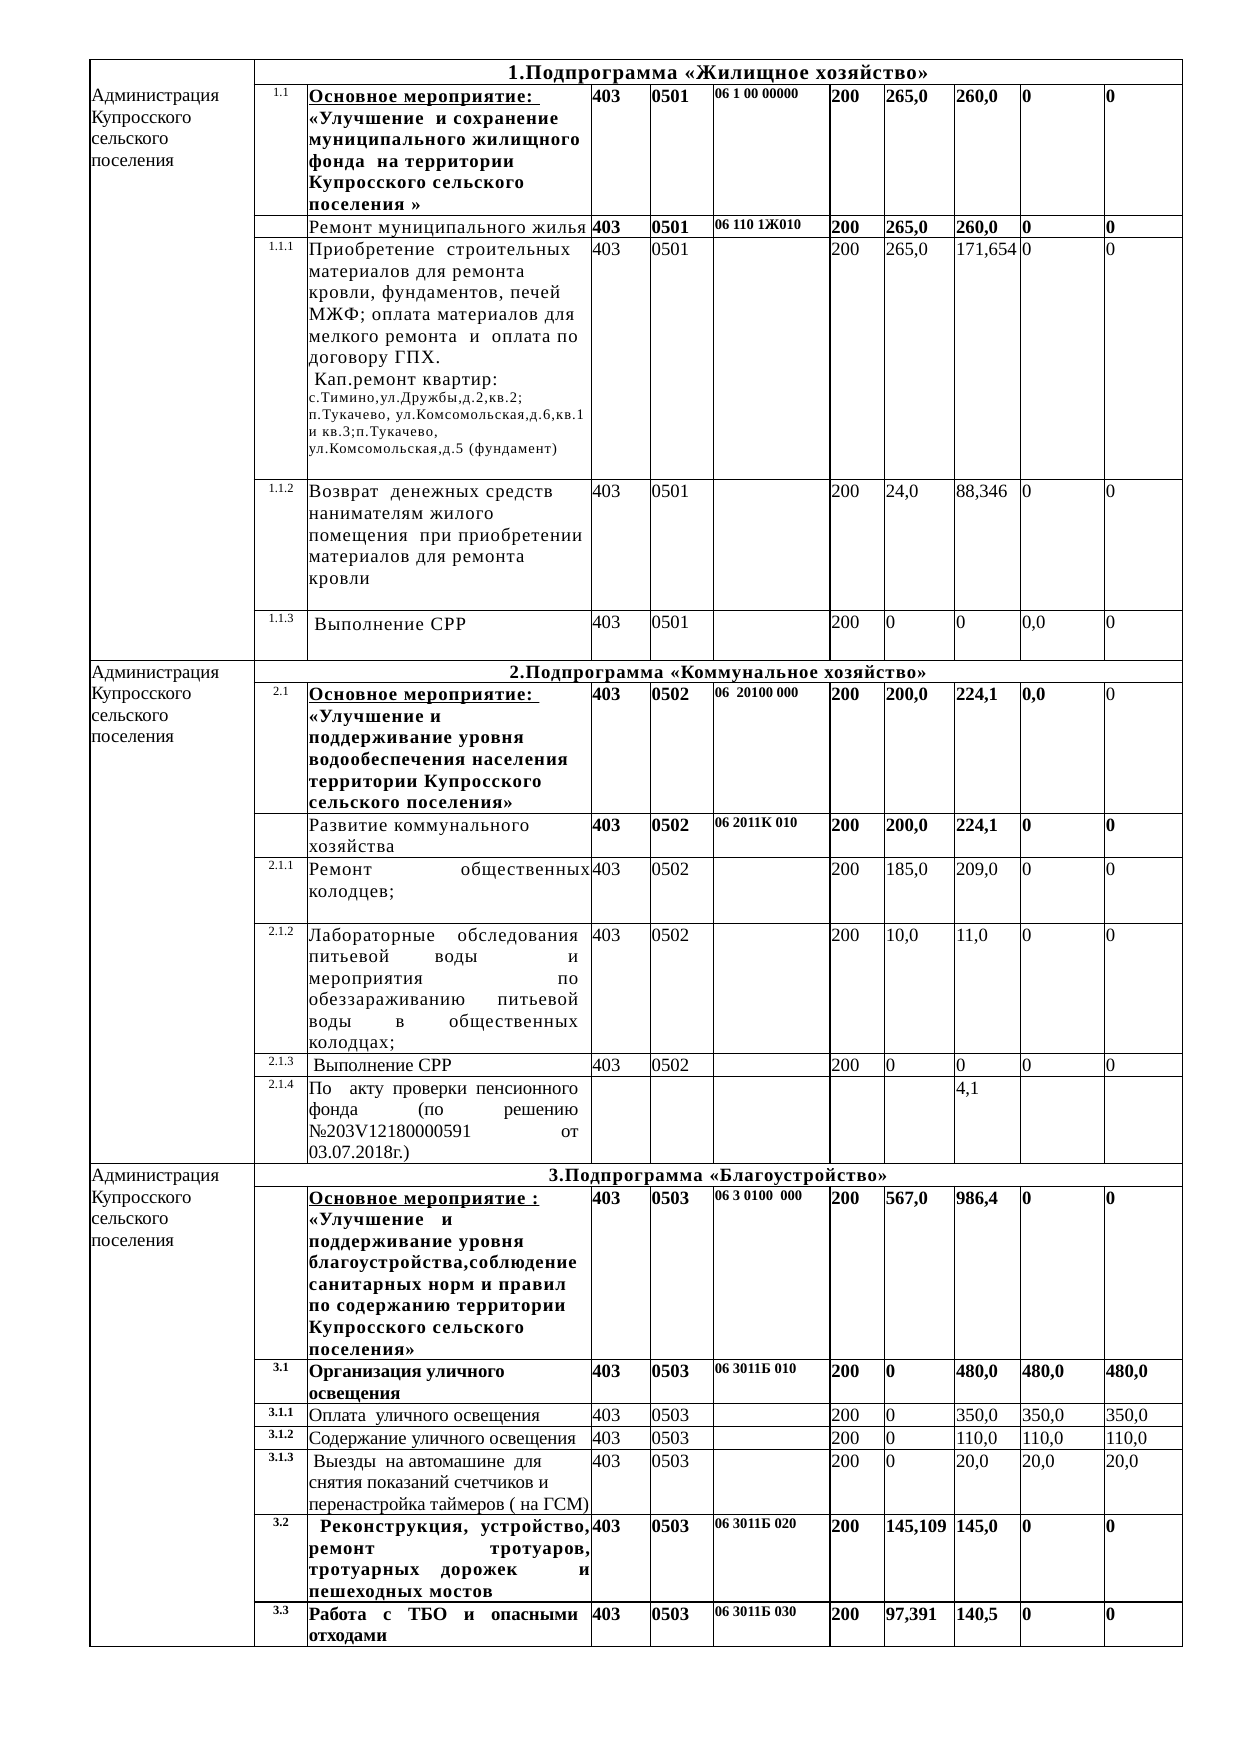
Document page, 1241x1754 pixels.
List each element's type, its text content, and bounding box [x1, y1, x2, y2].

table_cell 567,0 [885, 1187, 954, 1359]
table_cell [714, 1427, 829, 1448]
table_cell 110,0 [1105, 1427, 1182, 1448]
table_cell 3.1.1 [255, 1404, 307, 1426]
table_cell 0503 [651, 1515, 713, 1601]
table_cell 200 [831, 85, 884, 214]
table_cell 06 20100 000 [714, 683, 829, 813]
table_cell Выезды на автомашине для снятия показаний счетчиков и перенастройка таймеров ( на ГСМ) [308, 1450, 591, 1514]
table_cell Реконструкция, устройство, ремонт тротуаров, тротуарных дорожек и пешеходных мостов [493, 1515, 591, 1601]
table_cell 200 [831, 1427, 884, 1448]
table_cell 200 [831, 1450, 884, 1514]
table_cell 0501 [651, 611, 713, 660]
table_cell 0503 [651, 1450, 713, 1514]
table_cell 06 3 0100 000 [714, 1187, 829, 1359]
table_cell [255, 814, 307, 857]
table_cell Развитие коммунального хозяйства [394, 814, 591, 857]
table_cell 1.1.1 [255, 238, 307, 479]
table_cell Основное мероприятие : «Улучшение и поддерживание уровня благоустройства,соблюдение санитарных норм и правил по содержанию территории Купросского сельского поселения» [308, 1187, 591, 1359]
table_cell 403 [592, 1404, 650, 1426]
table_cell 0 [1105, 1187, 1182, 1359]
table_cell Администрация Купросского сельского поселения [91, 60, 254, 660]
table_cell 0 [1021, 814, 1104, 857]
table_cell [714, 1054, 829, 1076]
table_cell 200 [831, 480, 884, 610]
table_cell 403 [592, 480, 650, 610]
table_cell 3.1 [255, 1360, 307, 1403]
table_cell 260,0 [955, 85, 1020, 214]
table_cell 200 [831, 924, 884, 1053]
table_cell 480,0 [1105, 1360, 1182, 1403]
table_cell 3.1.2 [255, 1427, 307, 1448]
table_cell 06 3011Б 010 [714, 1360, 829, 1403]
table_cell 0 [1105, 814, 1182, 857]
table_cell 403 [592, 216, 650, 237]
table_cell 88,346 [955, 480, 1020, 610]
table_cell [714, 1077, 829, 1163]
table_cell 265,0 [885, 238, 954, 479]
table_cell 0502 [651, 683, 713, 813]
table_cell Приобретение строительных материалов для ремонта кровли, фундаментов, печей МЖФ; оплата материалов для мелкого ремонта и оплата по договору ГПХ. Кап.ремонт квартир: с.Тимино,ул.Дружбы,д.2,кв.2; п.Тукачево, ул.Комсомольская,д.6,кв.1 и кв.3;п.Тукачево, ул.Комсомольская,д.5 (фундамент) [308, 238, 591, 479]
table_cell 1.1 [255, 85, 307, 214]
table_cell 0 [885, 1360, 954, 1403]
table_cell 0 [1105, 85, 1182, 214]
table_cell [714, 924, 829, 1053]
table_cell 0 [1021, 924, 1104, 1053]
table_cell 0502 [651, 858, 713, 923]
table_cell 0 [885, 1427, 954, 1448]
table_cell [714, 611, 829, 660]
table_cell [714, 1450, 829, 1514]
table_cell 0503 [651, 1187, 713, 1359]
table_cell Содержание уличного освещения [308, 1427, 591, 1448]
table_cell Возврат денежных средств нанимателям жилого помещения при приобретении материалов для ремонта кровли [308, 480, 591, 610]
table_cell 20,0 [1105, 1450, 1182, 1514]
table_cell 06 3011Б 020 [714, 1515, 829, 1601]
table_cell 403 [592, 238, 650, 479]
table_cell 0 [1021, 858, 1104, 923]
table_cell 480,0 [1021, 1360, 1104, 1403]
table_cell 171,654 [955, 238, 1020, 479]
table_cell 200 [831, 814, 884, 857]
table_cell 0 [1105, 1054, 1182, 1076]
table_cell 0 [1105, 924, 1182, 1053]
table_cell 0 [1021, 216, 1104, 237]
table_cell 0 [1105, 1515, 1182, 1601]
table_cell 0501 [651, 238, 713, 479]
table_cell 0 [1021, 1054, 1104, 1076]
table_cell 1.Подпрограмма «Жилищное хозяйство» [929, 60, 1182, 84]
table_cell 0 [1105, 683, 1182, 813]
table_cell 0502 [651, 1054, 713, 1076]
table_cell 403 [592, 1515, 650, 1601]
table_cell Работа с ТБО и опасными отходами [308, 1603, 591, 1646]
table_cell 1.1.2 [255, 480, 307, 610]
table_cell 0503 [651, 1603, 713, 1646]
table_cell [714, 480, 829, 610]
table_cell 403 [592, 1187, 650, 1359]
table_cell 0 [885, 1404, 954, 1426]
table_cell 403 [592, 683, 650, 813]
table_cell 403 [592, 858, 650, 923]
table_cell 0503 [651, 1360, 713, 1403]
table_cell Выполнение СРР [308, 611, 591, 660]
table_cell [1105, 1077, 1182, 1163]
table_cell 0 [1105, 238, 1182, 479]
table_cell [885, 1077, 954, 1163]
table_cell 2.Подпрограмма «Коммунальное хозяйство» [927, 661, 1182, 682]
table_cell 0 [1021, 1603, 1104, 1646]
table_cell Администрация Купросского сельского поселения [91, 1164, 254, 1646]
table_cell 350,0 [1105, 1404, 1182, 1426]
table_cell 06 3011Б 030 [714, 1603, 829, 1646]
table_cell 2.1.1 [255, 858, 307, 923]
table_cell 1.Подпрограмма «Жилищное хозяйство» [255, 60, 508, 84]
table_cell 200 [831, 1404, 884, 1426]
table_cell 350,0 [1021, 1404, 1104, 1426]
table_cell 3.3 [255, 1603, 307, 1646]
table_cell 403 [592, 1054, 650, 1076]
table_cell Администрация Купросского сельского поселения [91, 661, 254, 1163]
table_cell 200 [831, 1360, 884, 1403]
table_cell 0 [1105, 611, 1182, 660]
table_cell 20,0 [1021, 1450, 1104, 1514]
table_cell 403 [592, 1427, 650, 1448]
table_cell Лабораторные обследования питьевой воды и мероприятия по обеззараживанию питьевой воды в общественных колодцах; [395, 924, 591, 1053]
table_cell 403 [592, 611, 650, 660]
table_cell 06 2011К 010 [714, 814, 829, 857]
table_cell 0 [1021, 85, 1104, 214]
table_cell 200 [831, 1054, 884, 1076]
table_cell [1021, 1077, 1104, 1163]
table_cell 403 [592, 1450, 650, 1514]
table_cell 200 [831, 683, 884, 813]
table_cell 0503 [651, 1427, 713, 1448]
table_cell 0 [1021, 480, 1104, 610]
table_cell 0 [1021, 1515, 1104, 1601]
table_cell 200 [831, 1515, 884, 1601]
table_cell 0502 [651, 814, 713, 857]
table_cell [714, 1404, 829, 1426]
table_cell [714, 858, 829, 923]
table_cell 403 [592, 1603, 650, 1646]
table_cell 0 [885, 611, 954, 660]
table_cell [714, 238, 829, 479]
table_cell 350,0 [955, 1404, 1020, 1426]
table_cell 0502 [651, 924, 713, 1053]
table_cell 403 [592, 814, 650, 857]
table_cell 2.1.4 [255, 1077, 307, 1163]
table_cell 200 [831, 858, 884, 923]
table_cell Основное мероприятие: «Улучшение и сохранение муниципального жилищного фонда на территории Купросского сельского поселения » [421, 85, 591, 214]
table_cell 0 [1021, 238, 1104, 479]
table_cell 24,0 [885, 480, 954, 610]
table_cell 0 [1105, 858, 1182, 923]
table_cell [651, 1077, 713, 1163]
table_cell 2.1 [255, 683, 307, 813]
table_cell 2.Подпрограмма «Коммунальное хозяйство» [255, 661, 509, 682]
table_cell Выполнение СРР [308, 1054, 591, 1076]
table_cell 2.1.2 [255, 924, 307, 1053]
table_cell 224,1 [955, 683, 1020, 813]
table_cell 209,0 [955, 858, 1020, 923]
table_cell 200 [831, 216, 884, 237]
table_cell [255, 1187, 307, 1359]
table_cell 0 [885, 1054, 954, 1076]
table_cell 403 [592, 924, 650, 1053]
table_cell 110,0 [955, 1427, 1020, 1448]
table_cell 11,0 [955, 924, 1020, 1053]
table_cell 986,4 [955, 1187, 1020, 1359]
table_cell 145,109 [885, 1515, 954, 1601]
table_cell 2.1.3 [255, 1054, 307, 1076]
table_cell Организация уличного освещения [308, 1360, 591, 1403]
table_cell 3.2 [255, 1515, 307, 1601]
table_cell 0 [1021, 1187, 1104, 1359]
table_cell Оплата уличного освещения [308, 1404, 591, 1426]
table_cell 06 110 1Ж010 [714, 216, 829, 237]
table_cell Основное мероприятие: «Улучшение и поддерживание уровня водообеспечения населения территории Купросского сельского поселения» [308, 683, 591, 813]
table_cell 265,0 [885, 216, 954, 237]
table_cell 0 [1105, 1603, 1182, 1646]
table_cell 4,1 [955, 1077, 1020, 1163]
table_cell 0 [1105, 216, 1182, 237]
table_cell 200 [831, 611, 884, 660]
table_cell [592, 1077, 650, 1163]
table_cell 200,0 [885, 814, 954, 857]
table_cell 185,0 [885, 858, 954, 923]
table_cell 480,0 [955, 1360, 1020, 1403]
table_cell [831, 1077, 884, 1163]
table_cell Ремонт общественных колодцев; [308, 858, 591, 923]
table_cell 0 [1105, 480, 1182, 610]
table_cell 3.Подпрограмма «Благоустройство» [888, 1164, 1182, 1186]
table_cell 200,0 [885, 683, 954, 813]
table_cell 224,1 [955, 814, 1020, 857]
table_cell 0,0 [1021, 611, 1104, 660]
table_cell 200 [831, 1187, 884, 1359]
table_cell 200 [831, 238, 884, 479]
table_cell 110,0 [1021, 1427, 1104, 1448]
table_cell 403 [592, 85, 650, 214]
table_cell 0501 [651, 480, 713, 610]
table_cell 145,0 [955, 1515, 1020, 1601]
table_cell 0 [955, 611, 1020, 660]
table_cell 140,5 [955, 1603, 1020, 1646]
table_cell [255, 216, 307, 237]
table_cell 3.Подпрограмма «Благоустройство» [255, 1164, 549, 1186]
table_cell 3.1.3 [255, 1450, 307, 1514]
table_cell 0503 [651, 1404, 713, 1426]
table_cell 403 [592, 1360, 650, 1403]
table_cell 97,391 [885, 1603, 954, 1646]
table_cell 0,0 [1021, 683, 1104, 813]
table_cell 20,0 [955, 1450, 1020, 1514]
table_cell 260,0 [955, 216, 1020, 237]
table_cell 0501 [651, 216, 713, 237]
table_cell 265,0 [885, 85, 954, 214]
table_cell 06 1 00 00000 [714, 85, 829, 214]
table_cell 0 [955, 1054, 1020, 1076]
table_cell 1.1.3 [255, 611, 307, 660]
table_cell По акту проверки пенсионного фонда (по решению №203V12180000591 от 03.07.2018г.) [308, 1077, 591, 1163]
table_cell 0501 [651, 85, 713, 214]
table_cell 0 [885, 1450, 954, 1514]
table_cell 200 [831, 1603, 884, 1646]
table_cell 10,0 [885, 924, 954, 1053]
